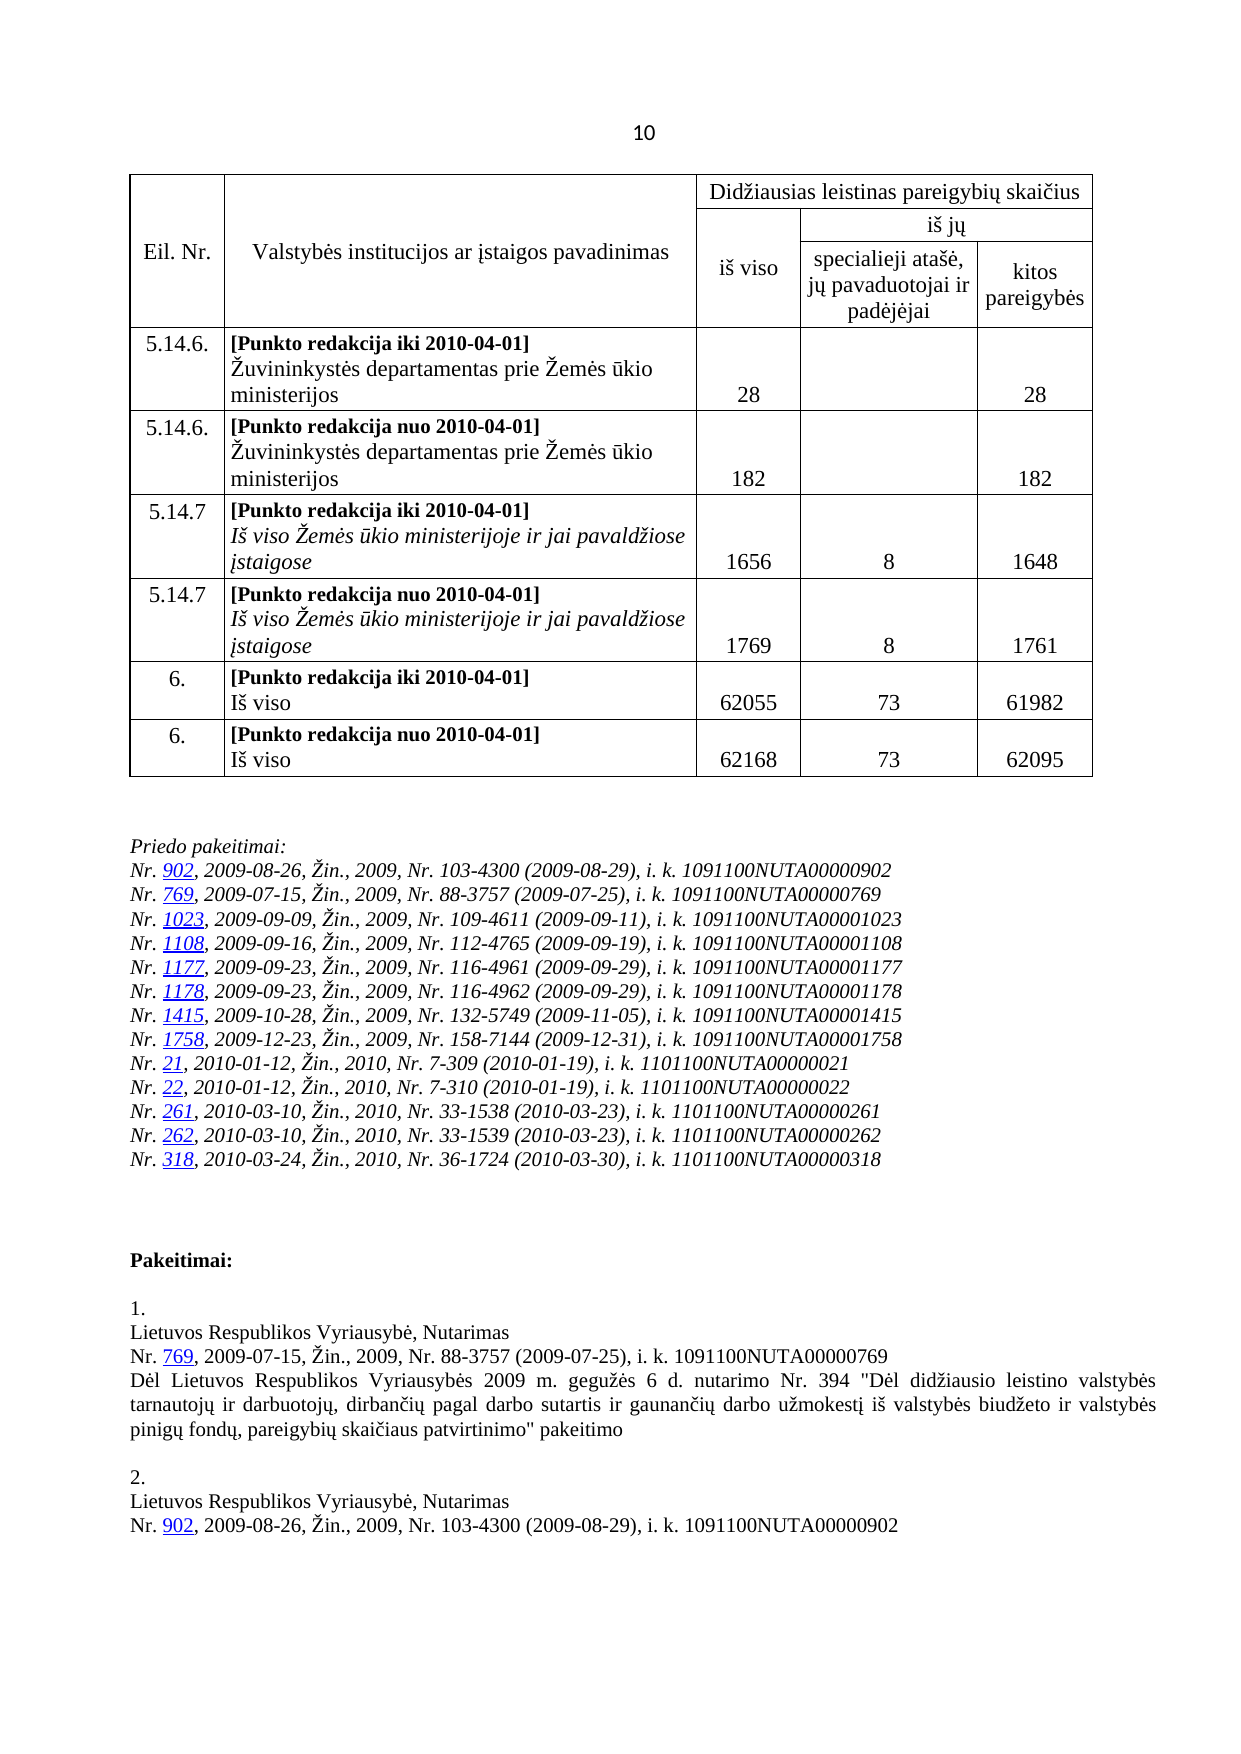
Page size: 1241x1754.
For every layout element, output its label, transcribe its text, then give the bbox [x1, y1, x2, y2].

table_cell 1761 [978, 579, 1092, 661]
text Nr. 1108, 2009-09-16, Žin., 2009, Nr. 112-4765 (2009-09-19), i. k. 1091100NUTA00001108 [130, 931, 1157, 954]
table_cell [Punkto redakcija nuo 2010-04-01] Iš viso Žemės ūkio ministerijoje ir jai pavaldžiose įstaigose [225, 579, 696, 661]
text Nr. 902, 2009-08-26, Žin., 2009, Nr. 103-4300 (2009-08-29), i. k. 1091100NUTA00000902 [130, 1513, 1157, 1537]
text Nr. 1415, 2009-10-28, Žin., 2009, Nr. 132-5749 (2009-11-05), i. k. 1091100NUTA00001415 [130, 1003, 1157, 1027]
table_cell [801, 328, 977, 410]
text Lietuvos Respublikos Vyriausybė, Nutarimas [130, 1320, 1157, 1344]
table_cell [Punkto redakcija nuo 2010-04-01] Iš viso [225, 720, 696, 776]
text Nr. 22, 2010-01-12, Žin., 2010, Nr. 7-310 (2010-01-19), i. k. 1101100NUTA00000022 [130, 1075, 1157, 1099]
table_cell 73 [801, 720, 977, 776]
text 2. [130, 1464, 1157, 1489]
table_cell 182 [978, 411, 1092, 494]
table_cell [Punkto redakcija iki 2010-04-01] Žuvininkystės departamentas prie Žemės ūkio ministerijos [225, 328, 696, 410]
table_cell 61982 [978, 662, 1092, 718]
text Nr. 1177, 2009-09-23, Žin., 2009, Nr. 116-4961 (2009-09-29), i. k. 1091100NUTA00001177 [130, 954, 1157, 979]
table_cell iš jų [801, 209, 1092, 241]
table_cell 5.14.7 [131, 579, 224, 661]
text Dėl Lietuvos Respublikos Vyriausybės 2009 m. gegužės 6 d. nutarimo Nr. 394 "Dėl didžiausio leistino valstybės tarnautojų ir darbuotojų, dirbančių pagal darbo sutartis ir gaunančių darbo užmokestį iš valstybės biudžeto ir valstybės pinigų fondų, pareigybių skaičiaus patvirtinimo" pakeitimo [130, 1368, 1157, 1441]
text Nr. 1023, 2009-09-09, Žin., 2009, Nr. 109-4611 (2009-09-11), i. k. 1091100NUTA00001023 [130, 906, 1157, 931]
text Nr. 262, 2010-03-10, Žin., 2010, Nr. 33-1539 (2010-03-23), i. k. 1101100NUTA00000262 [130, 1123, 1157, 1147]
table_cell 5.14.6. [131, 411, 224, 494]
table_cell kitos pareigybės [978, 242, 1092, 327]
table_cell iš viso [697, 209, 800, 327]
table_cell 6. [131, 720, 224, 776]
table_cell 1648 [978, 495, 1092, 577]
text Nr. 902, 2009-08-26, Žin., 2009, Nr. 103-4300 (2009-08-29), i. k. 1091100NUTA00000902 [130, 858, 1157, 882]
table_header Valstybės institucijos ar įstaigos pavadinimas [225, 175, 696, 327]
table_cell specialieji atašė, jų pavaduotojai ir padėjėjai [801, 242, 977, 327]
text Nr. 1178, 2009-09-23, Žin., 2009, Nr. 116-4962 (2009-09-29), i. k. 1091100NUTA00001178 [130, 979, 1157, 1003]
table_cell 62095 [978, 720, 1092, 776]
text 1. [130, 1296, 1157, 1320]
text Nr. 261, 2010-03-10, Žin., 2010, Nr. 33-1538 (2010-03-23), i. k. 1101100NUTA00000261 [130, 1099, 1157, 1123]
text Nr. 769, 2009-07-15, Žin., 2009, Nr. 88-3757 (2009-07-25), i. k. 1091100NUTA00000769 [130, 1344, 1157, 1368]
table_cell 6. [131, 662, 224, 718]
text Lietuvos Respublikos Vyriausybė, Nutarimas [130, 1489, 1157, 1513]
table_cell [Punkto redakcija iki 2010-04-01] Iš viso [225, 662, 696, 718]
table_cell 1769 [697, 579, 800, 661]
table_cell 8 [801, 579, 977, 661]
table_cell [Punkto redakcija nuo 2010-04-01] Žuvininkystės departamentas prie Žemės ūkio ministerijos [225, 411, 696, 494]
table_cell 62168 [697, 720, 800, 776]
table_cell [Punkto redakcija iki 2010-04-01] Iš viso Žemės ūkio ministerijoje ir jai pavaldžiose įstaigose [225, 495, 696, 577]
table_cell 62055 [697, 662, 800, 718]
table_header Didžiausias leistinas pareigybių skaičius [697, 175, 1092, 207]
table_cell 28 [697, 328, 800, 410]
text Nr. 769, 2009-07-15, Žin., 2009, Nr. 88-3757 (2009-07-25), i. k. 1091100NUTA00000769 [130, 882, 1157, 906]
table_cell 8 [801, 495, 977, 577]
text Nr. 21, 2010-01-12, Žin., 2010, Nr. 7-309 (2010-01-19), i. k. 1101100NUTA00000021 [130, 1051, 1157, 1075]
table_cell 5.14.7 [131, 495, 224, 577]
table_cell 28 [978, 328, 1092, 410]
table_cell 1656 [697, 495, 800, 577]
text Nr. 318, 2010-03-24, Žin., 2010, Nr. 36-1724 (2010-03-30), i. k. 1101100NUTA00000318 [130, 1147, 1157, 1171]
text Priedo pakeitimai: [130, 834, 1157, 858]
text Nr. 1758, 2009-12-23, Žin., 2009, Nr. 158-7144 (2009-12-31), i. k. 1091100NUTA00001758 [130, 1027, 1157, 1051]
table_header Eil. Nr. [131, 175, 224, 327]
table_cell 182 [697, 411, 800, 494]
table_cell 5.14.6. [131, 328, 224, 410]
table_cell [801, 411, 977, 494]
table_cell 73 [801, 662, 977, 718]
text Pakeitimai: [130, 1248, 1157, 1272]
